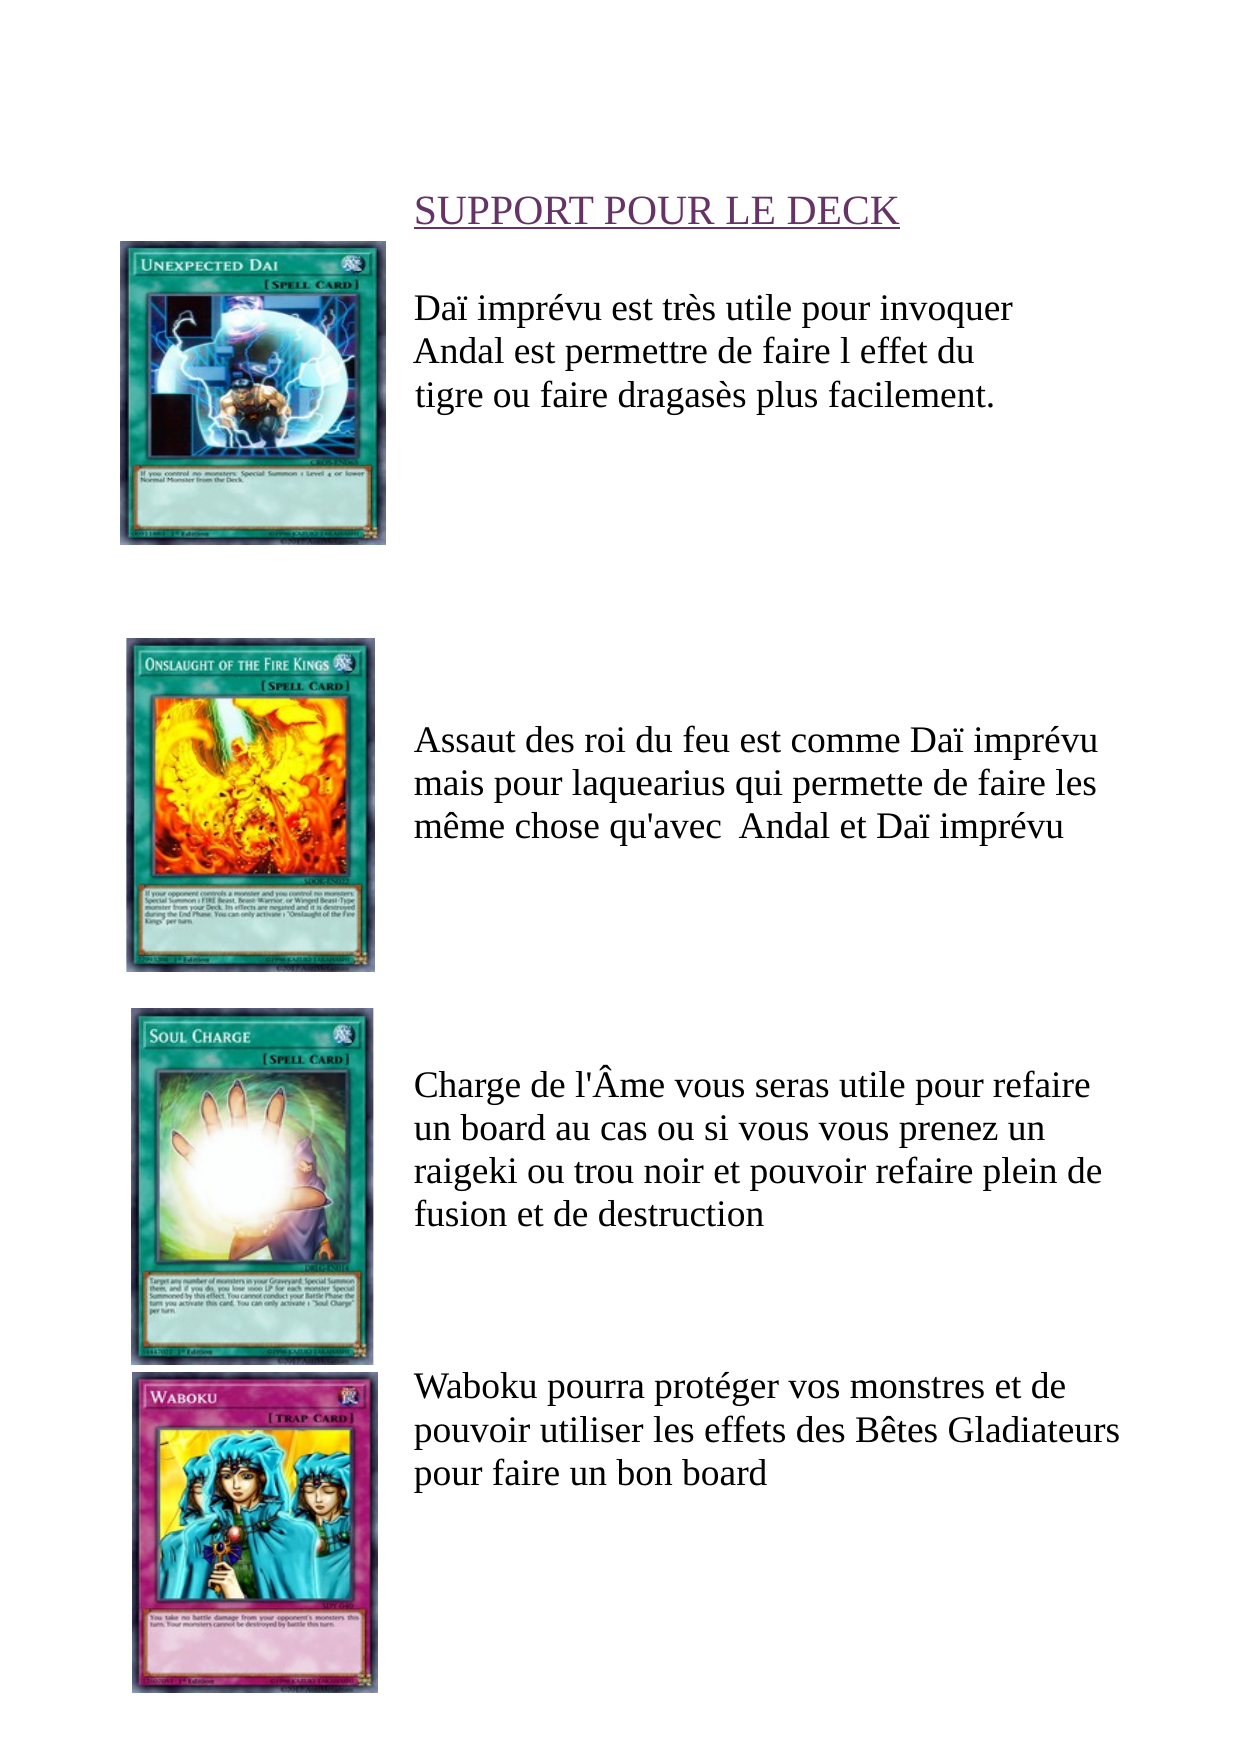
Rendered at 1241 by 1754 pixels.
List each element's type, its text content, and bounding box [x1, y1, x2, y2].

text Daï imprévu est très utile pour invoquer Andal est permettre de faire l effet du tigre ou faire dragasès plus facilement. [386, 281, 1122, 415]
text Assaut des roi du feu est comme Daï imprévu mais pour laquearius qui permette de faire les même chose qu'avec Andal et Daï imprévu [375, 717, 1122, 846]
picture [132, 1372, 378, 1693]
picture [131, 1008, 374, 1365]
text Waboku pourra protéger vos monstres et de pouvoir utiliser les effets des Bêtes Gladiateurs pour faire un bon board [118, 1364, 1122, 1493]
text SUPPORT POUR LE DECK [118, 185, 1122, 233]
text Charge de l'Âme vous seras utile pour refaire un board au cas ou si vous vous prenez un raigeki ou trou noir et pouvoir refaire plein de fusion et de destruction [374, 1062, 1122, 1234]
picture [120, 241, 386, 545]
picture [126, 638, 375, 972]
